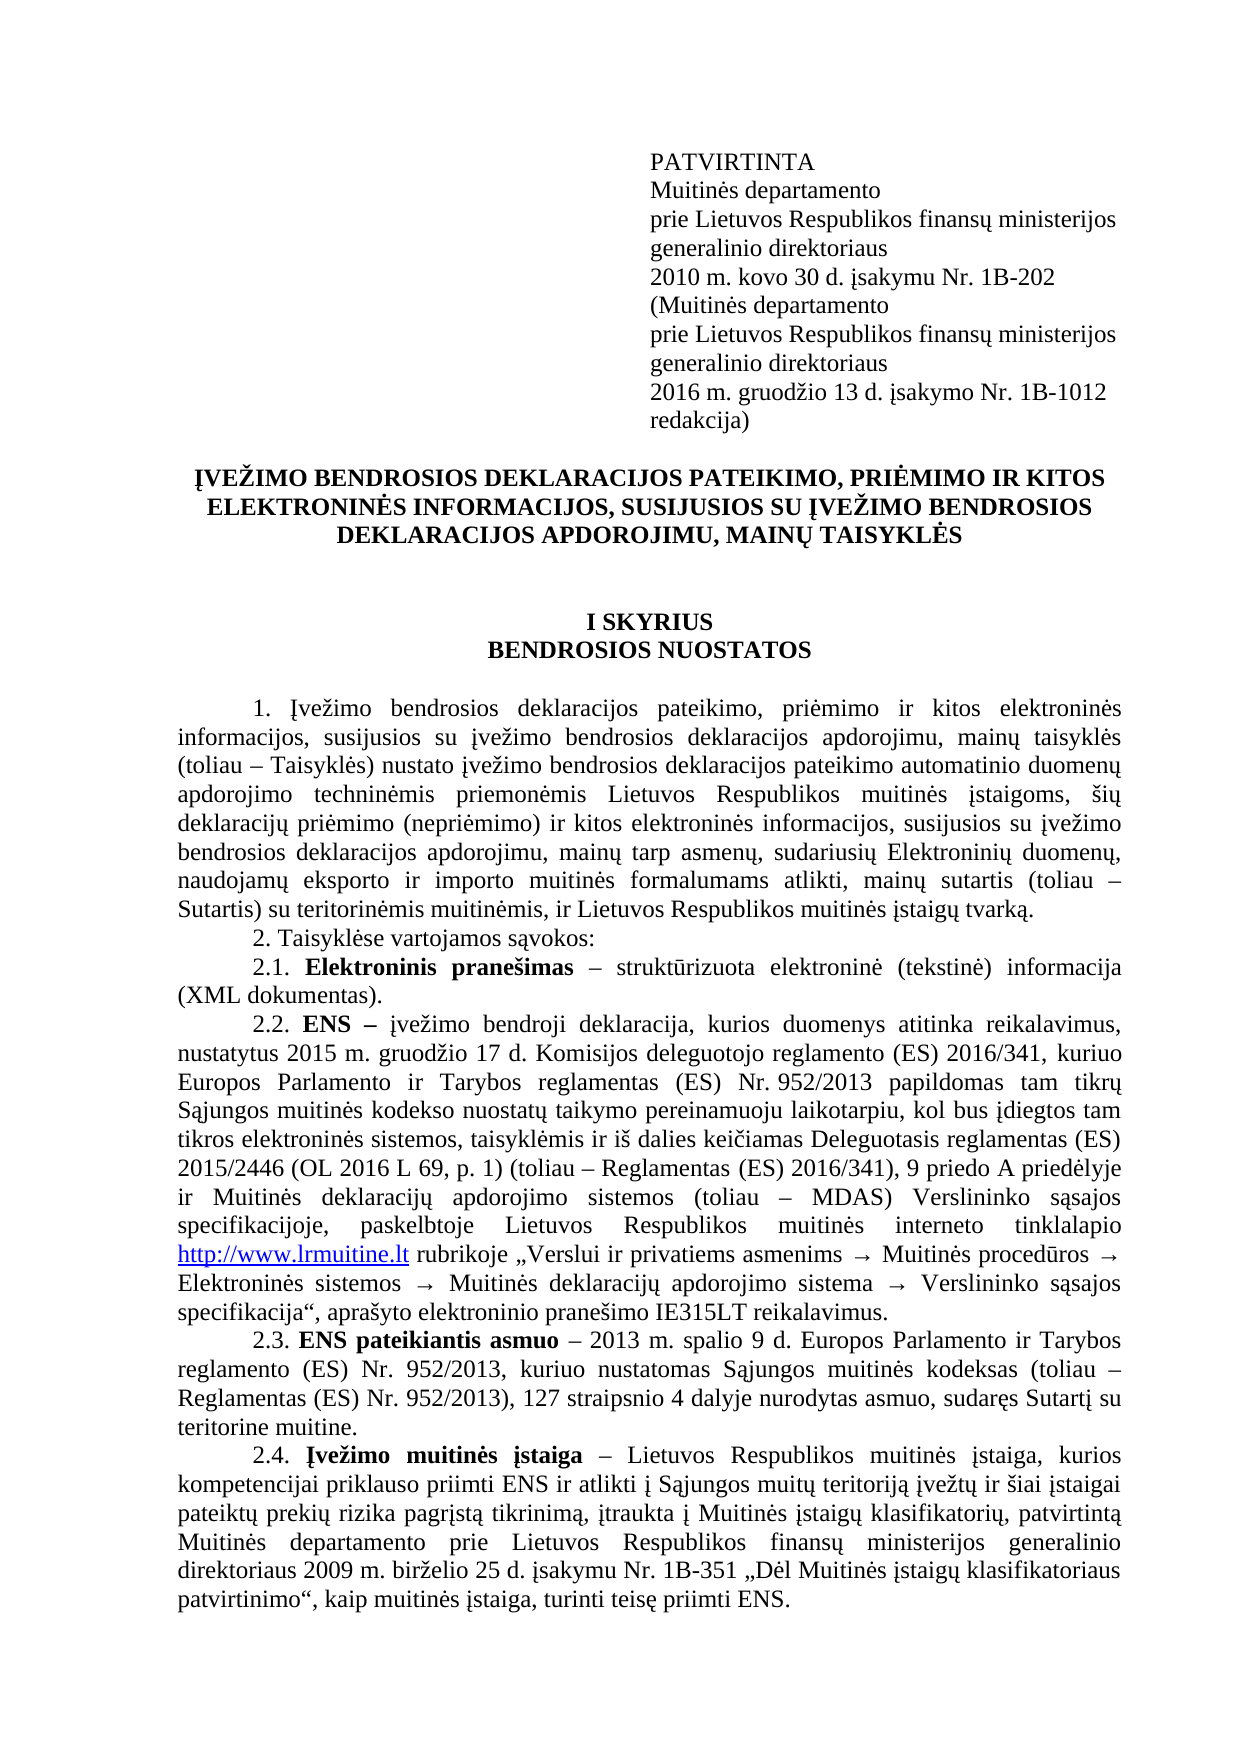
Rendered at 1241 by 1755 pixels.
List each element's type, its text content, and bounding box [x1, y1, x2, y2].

text generalinio direktoriaus [650, 348, 1122, 377]
text prie Lietuvos Respublikos finansų ministerijos [650, 319, 1122, 348]
text 2. Taisyklėse vartojamos sąvokos: [177, 923, 1122, 952]
text (Muitinės departamento [650, 291, 1122, 319]
text prie Lietuvos Respublikos finansų ministerijos [650, 204, 1122, 233]
text 1. Įvežimo bendrosios deklaracijos pateikimo, priėmimo ir kitos elektroninės informacijos, susijusios su įvežimo bendrosios deklaracijos apdorojimu, mainų taisyklės (toliau – Taisyklės) nustato įvežimo bendrosios deklaracijos pateikimo automatinio duomenų apdorojimo techninėmis priemonėmis Lietuvos Respublikos muitinės įstaigoms, šių deklaracijų priėmimo (nepriėmimo) ir kitos elektroninės informacijos, susijusios su įvežimo bendrosios deklaracijos apdorojimu, mainų tarp asmenų, sudariusių Elektroninių duomenų, naudojamų eksporto ir importo muitinės formalumams atlikti, mainų sutartis (toliau – Sutartis) su teritorinėmis muitinėmis, ir Lietuvos Respublikos muitinės įstaigų tvarką. [177, 693, 1122, 923]
text ĮVEŽIMO BENDROSIOS DEKLARACIJOS PATEIKIMO, PRIĖMIMO IR KITOS ELEKTRONINĖS INFORMACIJOS, SUSIJUSIOS SU ĮVEŽIMO BENDROSIOS DEKLARACIJOS APDOROJIMU, MAINŲ TAISYKLĖS [177, 463, 1122, 549]
text 2010 m. kovo 30 d. įsakymu Nr. 1B-202 [650, 262, 1122, 291]
text 2.2. ENS – įvežimo bendroji deklaracija, kurios duomenys atitinka reikalavimus, nustatytus 2015 m. gruodžio 17 d. Komisijos deleguotojo reglamento (ES) 2016/341, kuriuo Europos Parlamento ir Tarybos reglamentas (ES) Nr. 952/2013 papildomas tam tikrų Sąjungos muitinės kodekso nuostatų taikymo pereinamuoju laikotarpiu, kol bus įdiegtos tam tikros elektroninės sistemos, taisyklėmis ir iš dalies keičiamas Deleguotasis reglamentas (ES) 2015/2446 (OL 2016 L 69, p. 1) (toliau – Reglamentas (ES) 2016/341), 9 priedo A priedėlyje ir Muitinės deklaracijų apdorojimo sistemos (toliau – MDAS) Verslininko sąsajos specifikacijoje, paskelbtoje Lietuvos Respublikos muitinės interneto tinklalapio http://www.lrmuitine.lt rubrikoje „Verslui ir privatiems asmenims → Muitinės procedūros → Elektroninės sistemos → Muitinės deklaracijų apdorojimo sistema → Verslininko sąsajos specifikacija“, aprašyto elektroninio pranešimo IE315LT reikalavimus. [177, 1009, 1122, 1326]
text 2.3. ENS pateikiantis asmuo – 2013 m. spalio 9 d. Europos Parlamento ir Tarybos reglamento (ES) Nr. 952/2013, kuriuo nustatomas Sąjungos muitinės kodeksas (toliau – Reglamentas (ES) Nr. 952/2013), 127 straipsnio 4 dalyje nurodytas asmuo, sudaręs Sutartį su teritorine muitine. [177, 1326, 1122, 1441]
text PATVIRTINTA [650, 147, 1122, 176]
text 2.1. Elektroninis pranešimas – struktūrizuota elektroninė (tekstinė) informacija (XML dokumentas). [177, 952, 1122, 1009]
text generalinio direktoriaus [650, 233, 1122, 262]
text Muitinės departamento [650, 176, 1122, 204]
text 2016 m. gruodžio 13 d. įsakymo Nr. 1B-1012 redakcija) [650, 377, 1122, 434]
text BENDROSIOS NUOSTATOS [177, 636, 1122, 664]
text 2.4. Įvežimo muitinės įstaiga – Lietuvos Respublikos muitinės įstaiga, kurios kompetencijai priklauso priimti ENS ir atlikti į Sąjungos muitų teritoriją įvežtų ir šiai įstaigai pateiktų prekių rizika pagrįstą tikrinimą, įtraukta į Muitinės įstaigų klasifikatorių, patvirtintą Muitinės departamento prie Lietuvos Respublikos finansų ministerijos generalinio direktoriaus 2009 m. birželio 25 d. įsakymu Nr. 1B-351 „Dėl Muitinės įstaigų klasifikatoriaus patvirtinimo“, kaip muitinės įstaiga, turinti teisę priimti ENS. [177, 1441, 1122, 1613]
text I SKYRIUS [177, 607, 1122, 636]
